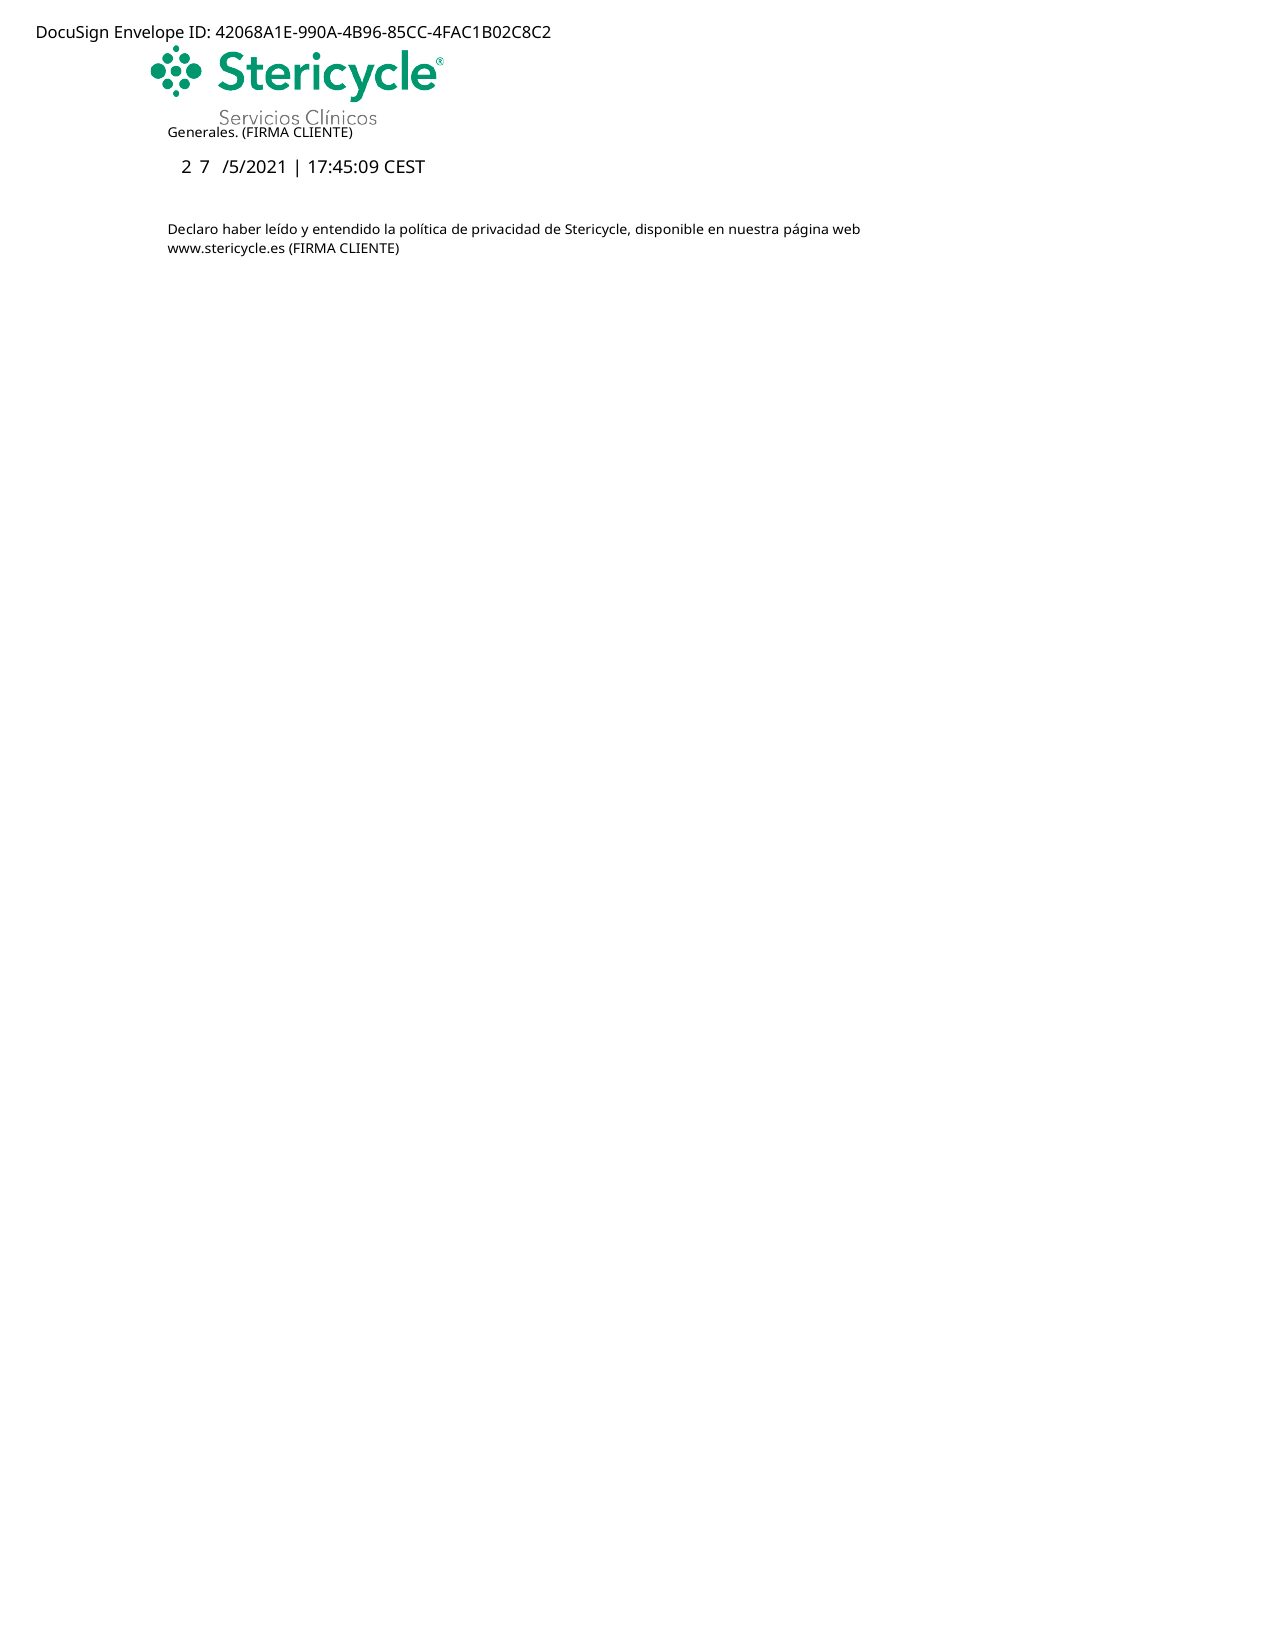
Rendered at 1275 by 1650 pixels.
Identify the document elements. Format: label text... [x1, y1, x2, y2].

text Generales. (FIRMA CLIENTE) [167, 123, 691, 141]
text \d217\ /5/2021 | 17:45:09 CEST [167, 159, 1137, 177]
subtitle Declaro haber leído y entendido la política de privacidad de Stericycle, disponible en nuestra página web www.stericycle.es (FIRMA CLIENTE) [167, 219, 936, 257]
picture [150, 45, 444, 125]
